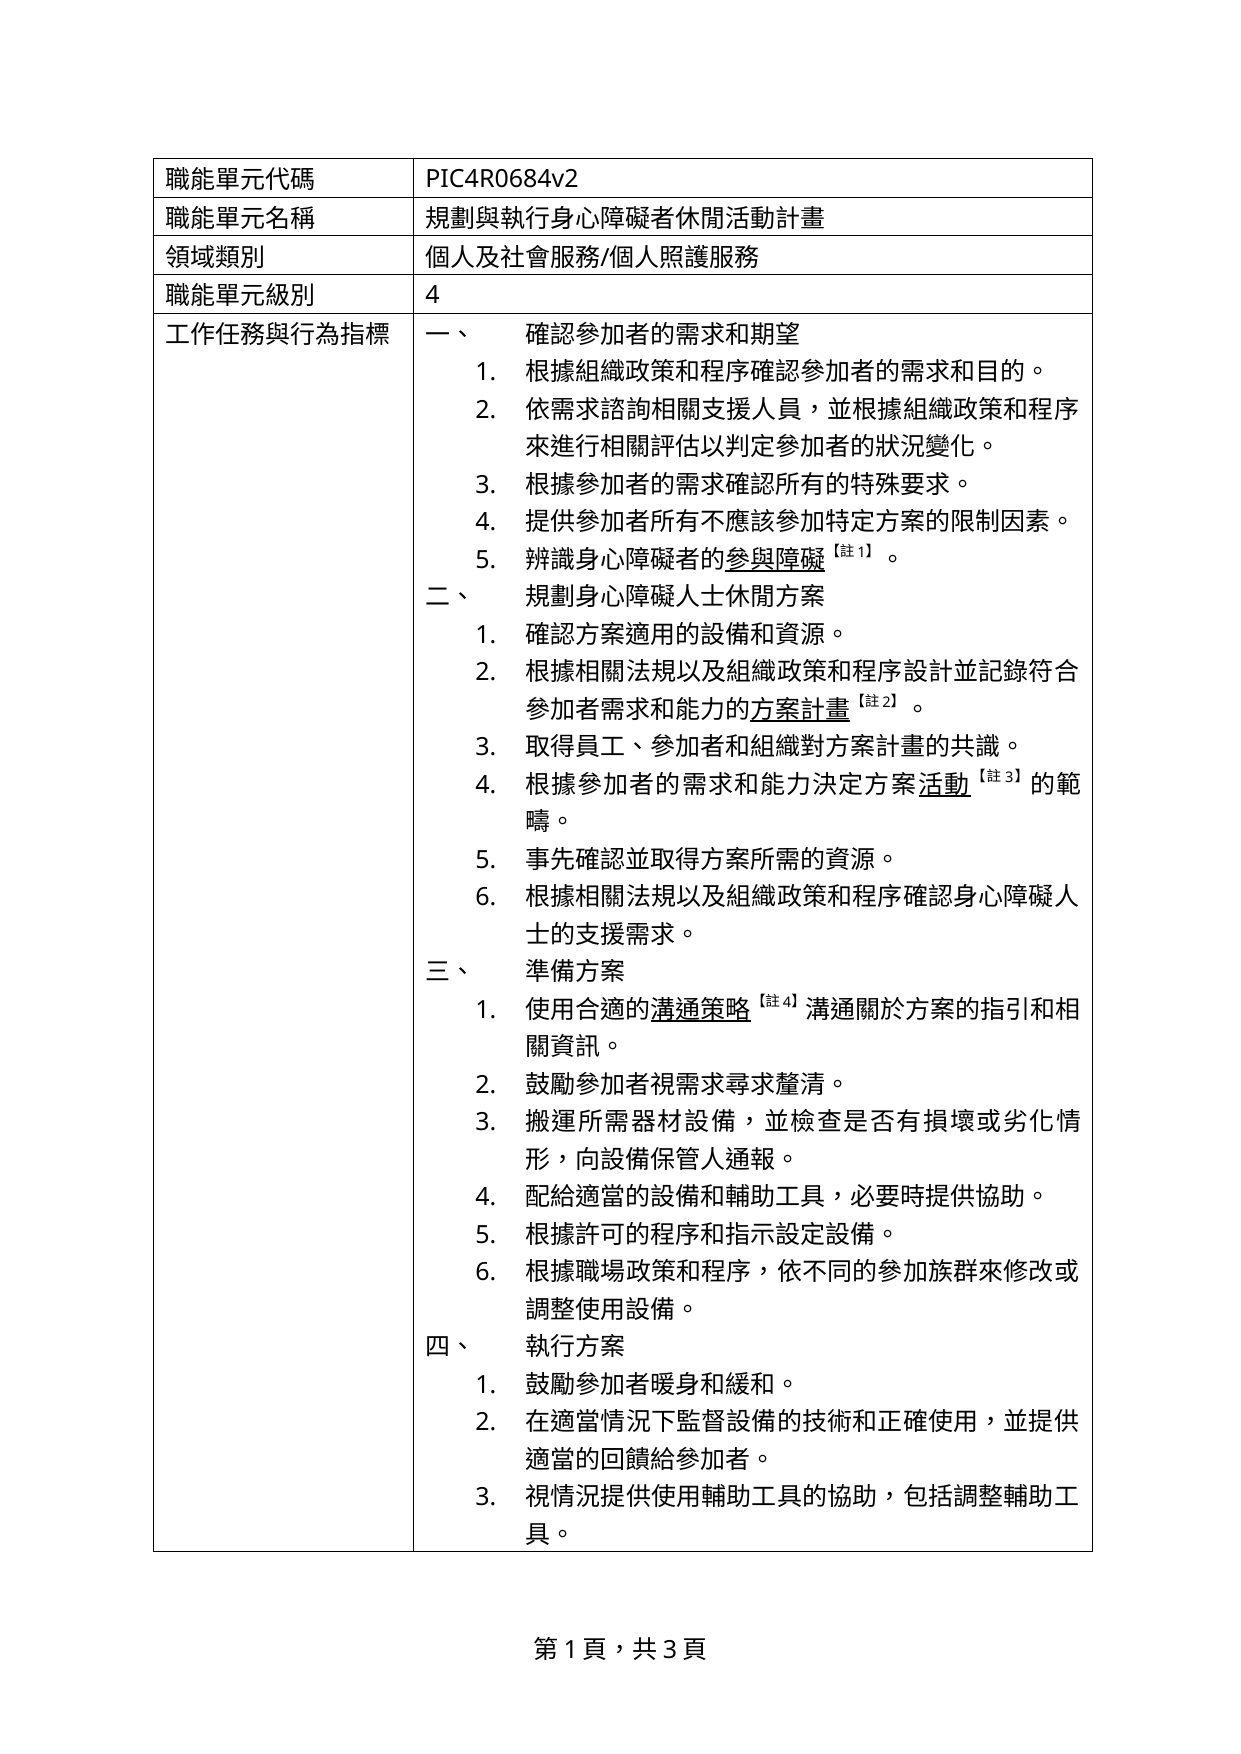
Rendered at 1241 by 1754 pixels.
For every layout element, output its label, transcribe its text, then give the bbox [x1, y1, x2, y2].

table_cell 職能單元級別 [154, 275, 413, 312]
table_cell 工作任務與行為指標 [154, 314, 413, 1551]
table_header 職能單元代碼 [154, 159, 413, 197]
table_cell 領域類別 [154, 236, 413, 274]
table_cell 確認參加者的需求和期望 根據組織政策和程序確認參加者的需求和目的。 依需求諮詢相關支援人員，並根據組織政策和程序來進行相關評估以判定參加者的狀況變化。 根據參加者的需求確認所有的特殊要求。 提供參加者所有不應該參加特定方案的限制因素。 辨識身心障礙者的參與障礙【註1】。 規劃身心障礙人士休閒方案 確認方案適用的設備和資源。 根據相關法規以及組織政策和程序設計並記錄符合參加者需求和能力的方案計畫【註2】。 取得員工、參加者和組織對方案計畫的共識。 根據參加者的需求和能力決定方案活動【註3】的範疇。 事先確認並取得方案所需的資源。 根據相關法規以及組織政策和程序確認身心障礙人士的支援需求。 準備方案 使用合適的溝通策略【註4】溝通關於方案的指引和相關資訊。 鼓勵參加者視需求尋求釐清。 搬運所需器材設備，並檢查是否有損壞或劣化情形，向設備保管人通報。 配給適當的設備和輔助工具，必要時提供協助。 根據許可的程序和指示設定設備。 根據職場政策和程序，依不同的參加族群來修改或調整使用設備。 執行方案 鼓勵參加者暖身和緩和。 在適當情況下監督設備的技術和正確使用，並提供適當的回饋給參加者。 視情況提供使用輔助工具的協助，包括調整輔助工具。 就參加者在方案中的進度尋求參加者的回饋意見，並依需求做調整。 採取適當技巧激勵客戶，以維持合理的參加率。 辨識參加者的安全性風險，並根據相關法規以及組織政策和程序採取行動將風險降到最低。 在必要情況下根據身心障礙人士的狀況評估、設施和設備的評估結果修改方案。 完成方案 以適合參加者的步調，參與程度和方案時間來完成方案。 通知參加者後續方案和休閒機會。 根據組織政策和程序來蒐集及檢查配給設備的毀壞破損狀況。 評估方案 尋求及感謝參加者的回饋意見，並確認額外的需求。 評估所有方案的相關內容並記錄成果。 辨識方案未來可能的改善空間。 檢視自我績效並辨識可能的改善空間。 [414, 314, 1092, 1551]
table_cell 職能單元名稱 [154, 198, 413, 235]
table_cell 規劃與執行身心障礙者休閒活動計畫 [414, 198, 1092, 235]
table_cell 4 [414, 275, 1092, 312]
table_cell 個人及社會服務/個人照護服務 [414, 236, 1092, 274]
table_header PIC4R0684v2 [414, 159, 1092, 197]
